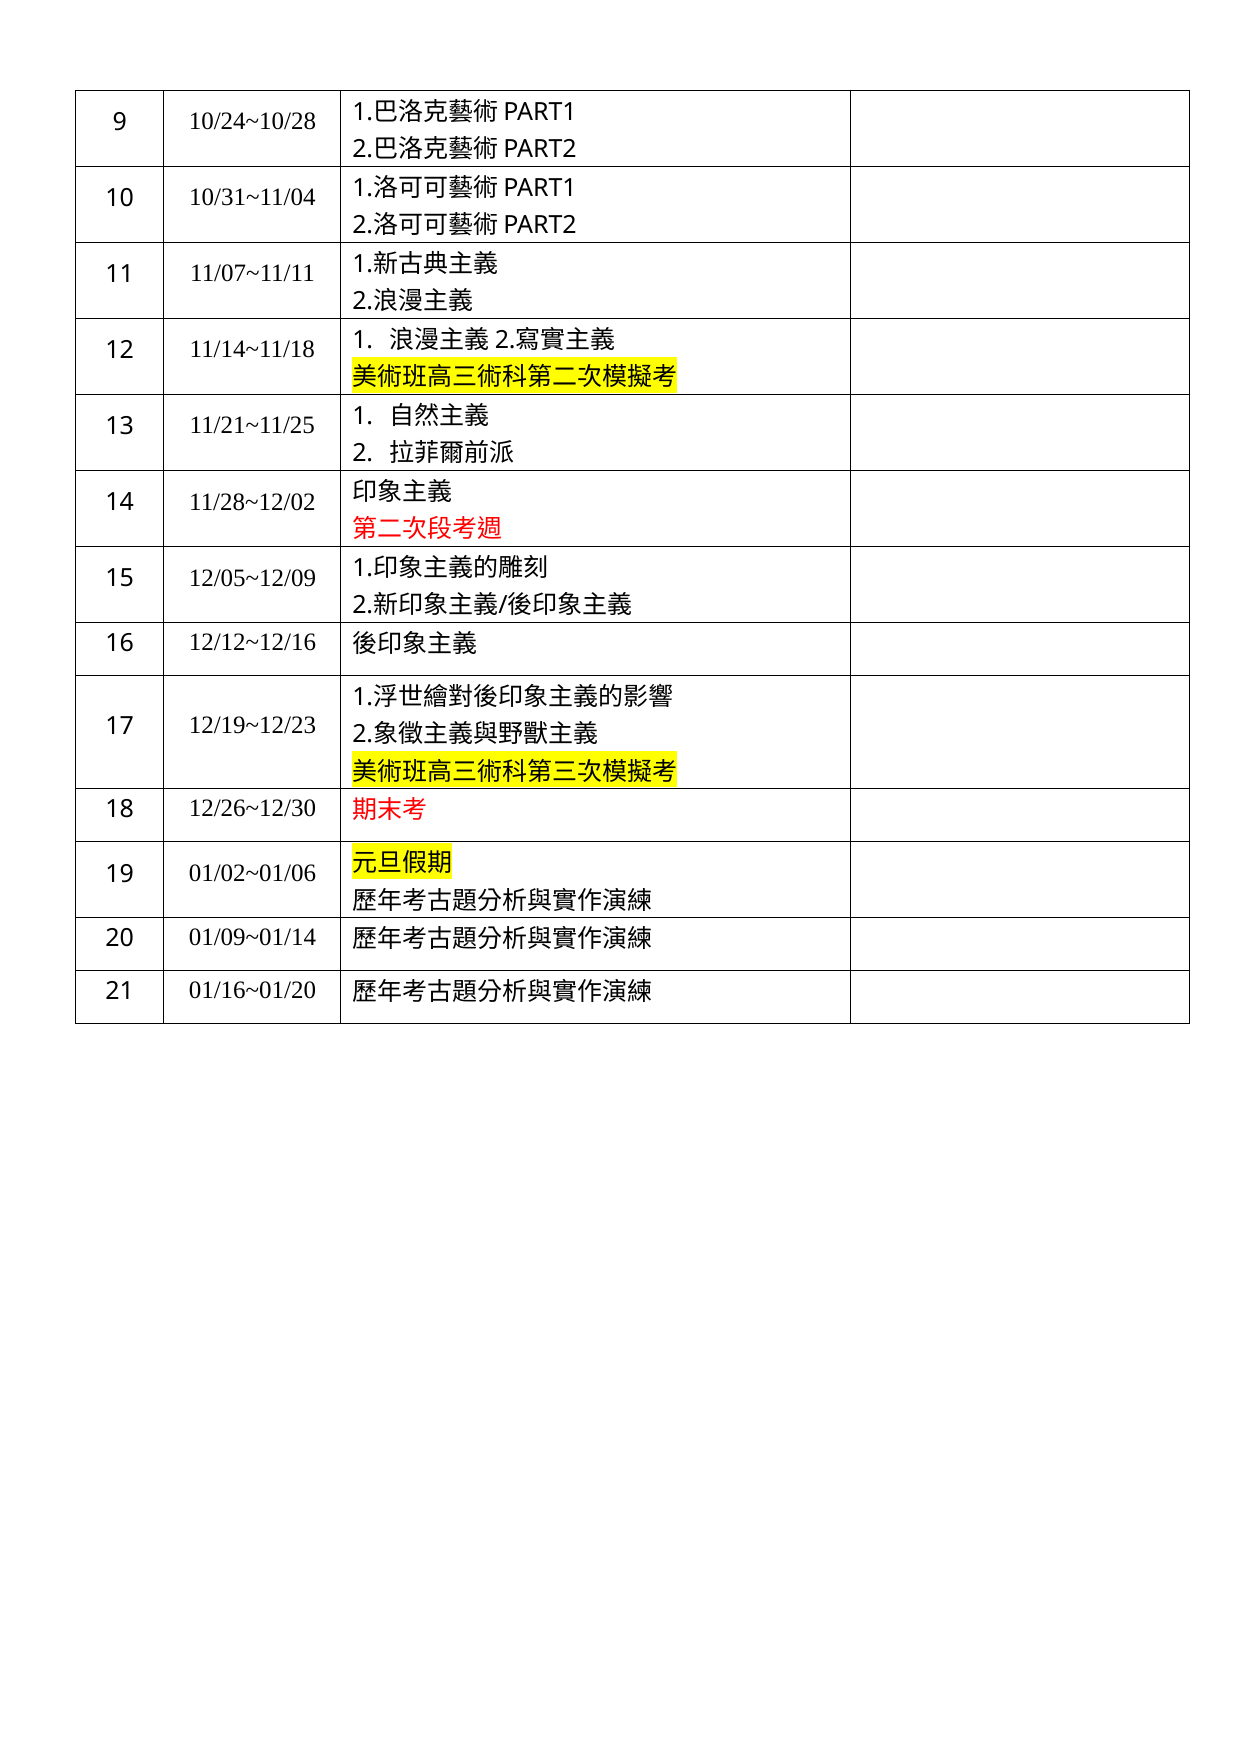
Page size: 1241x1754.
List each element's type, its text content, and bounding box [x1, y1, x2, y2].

table_cell [851, 395, 1189, 470]
table_cell [851, 676, 1189, 788]
table_cell 17 [76, 676, 163, 788]
table_cell 11 [76, 243, 163, 318]
table_cell 9 [76, 91, 163, 166]
table_cell 11/07~11/11 [164, 243, 340, 318]
table_cell [851, 842, 1189, 917]
table_cell 12/19~12/23 [164, 676, 340, 788]
table_cell 18 [76, 789, 163, 841]
table_cell 1.浮世繪對後印象主義的影響 2.象徵主義與野獸主義 美術班高三術科第三次模擬考 [341, 676, 850, 788]
table_cell [851, 623, 1189, 674]
table_cell 歷年考古題分析與實作演練 [341, 918, 850, 970]
table_cell [851, 319, 1189, 394]
table_cell 21 [76, 971, 163, 1023]
table_cell [851, 167, 1189, 242]
table_cell 10 [76, 167, 163, 242]
table_cell 01/02~01/06 [164, 842, 340, 917]
table_cell 16 [76, 623, 163, 674]
table_cell 14 [76, 471, 163, 546]
table_cell [851, 91, 1189, 166]
table_cell [851, 243, 1189, 318]
table_cell 歷年考古題分析與實作演練 [341, 971, 850, 1023]
table_cell 11/14~11/18 [164, 319, 340, 394]
table_cell 印象主義 第二次段考週 [341, 471, 850, 546]
table_cell 元旦假期 歷年考古題分析與實作演練 [341, 842, 850, 917]
table_cell 後印象主義 [341, 623, 850, 674]
table_cell 20 [76, 918, 163, 970]
table_cell 1.新古典主義 2.浪漫主義 [341, 243, 850, 318]
table_cell 01/09~01/14 [164, 918, 340, 970]
table_cell 01/16~01/20 [164, 971, 340, 1023]
table_cell 11/21~11/25 [164, 395, 340, 470]
table_cell 11/28~12/02 [164, 471, 340, 546]
table_cell 12 [76, 319, 163, 394]
table_cell 12/12~12/16 [164, 623, 340, 674]
table_cell [851, 547, 1189, 622]
table_cell 13 [76, 395, 163, 470]
table_cell [851, 471, 1189, 546]
table_cell 15 [76, 547, 163, 622]
table_cell 浪漫主義2.寫實主義 美術班高三術科第二次模擬考 [341, 319, 850, 394]
table_cell 1.巴洛克藝術PART1 2.巴洛克藝術PART2 [341, 91, 850, 166]
table_cell [851, 918, 1189, 970]
table_cell 12/26~12/30 [164, 789, 340, 841]
table_cell 1.洛可可藝術PART1 2.洛可可藝術PART2 [341, 167, 850, 242]
table_cell 12/05~12/09 [164, 547, 340, 622]
table_cell 10/31~11/04 [164, 167, 340, 242]
table_cell [851, 789, 1189, 841]
table_cell 19 [76, 842, 163, 917]
table_cell 期末考 [341, 789, 850, 841]
table_cell [851, 971, 1189, 1023]
table_cell 1.印象主義的雕刻 2.新印象主義/後印象主義 [341, 547, 850, 622]
table_cell 自然主義 拉菲爾前派 [341, 395, 850, 470]
table_cell 10/24~10/28 [164, 91, 340, 166]
